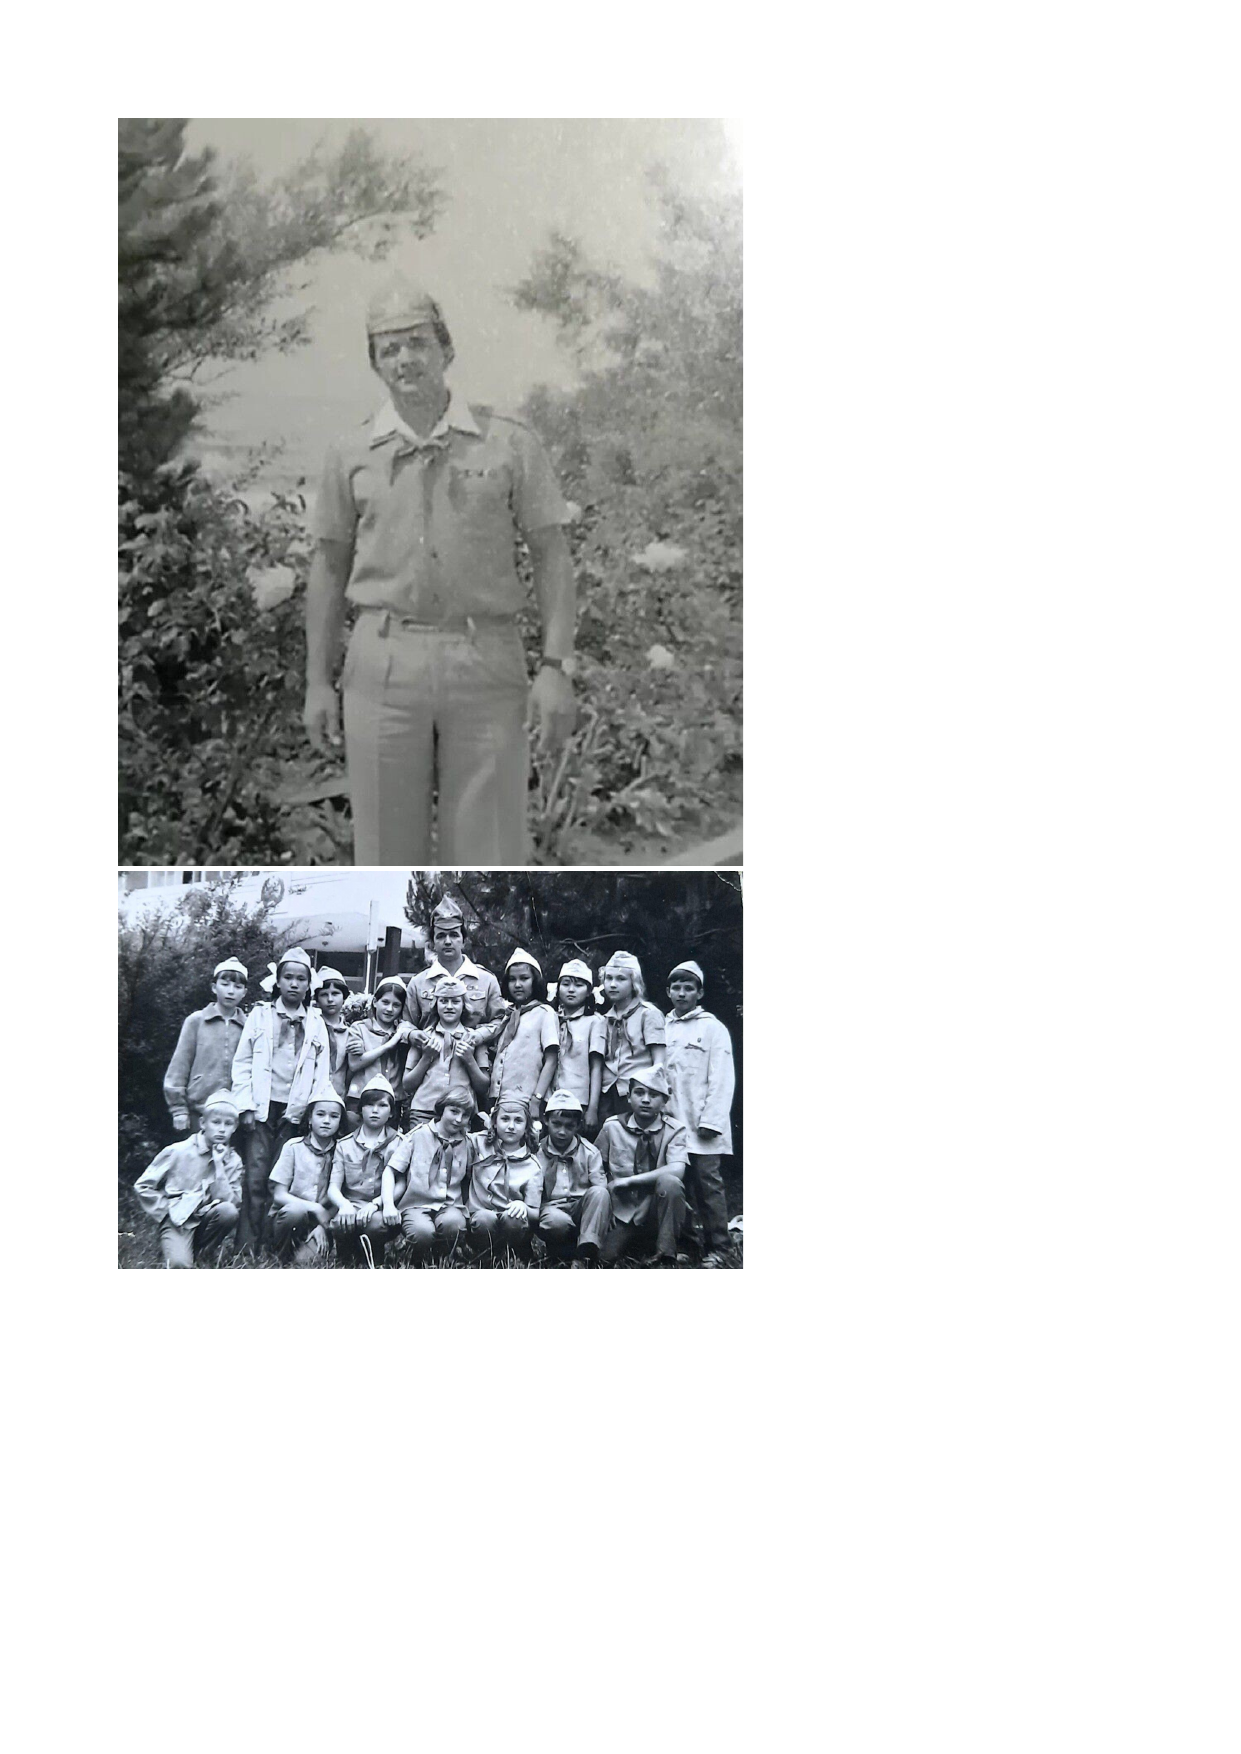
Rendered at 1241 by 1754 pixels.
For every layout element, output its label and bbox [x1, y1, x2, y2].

picture [118, 118, 744, 866]
picture [118, 871, 744, 1269]
